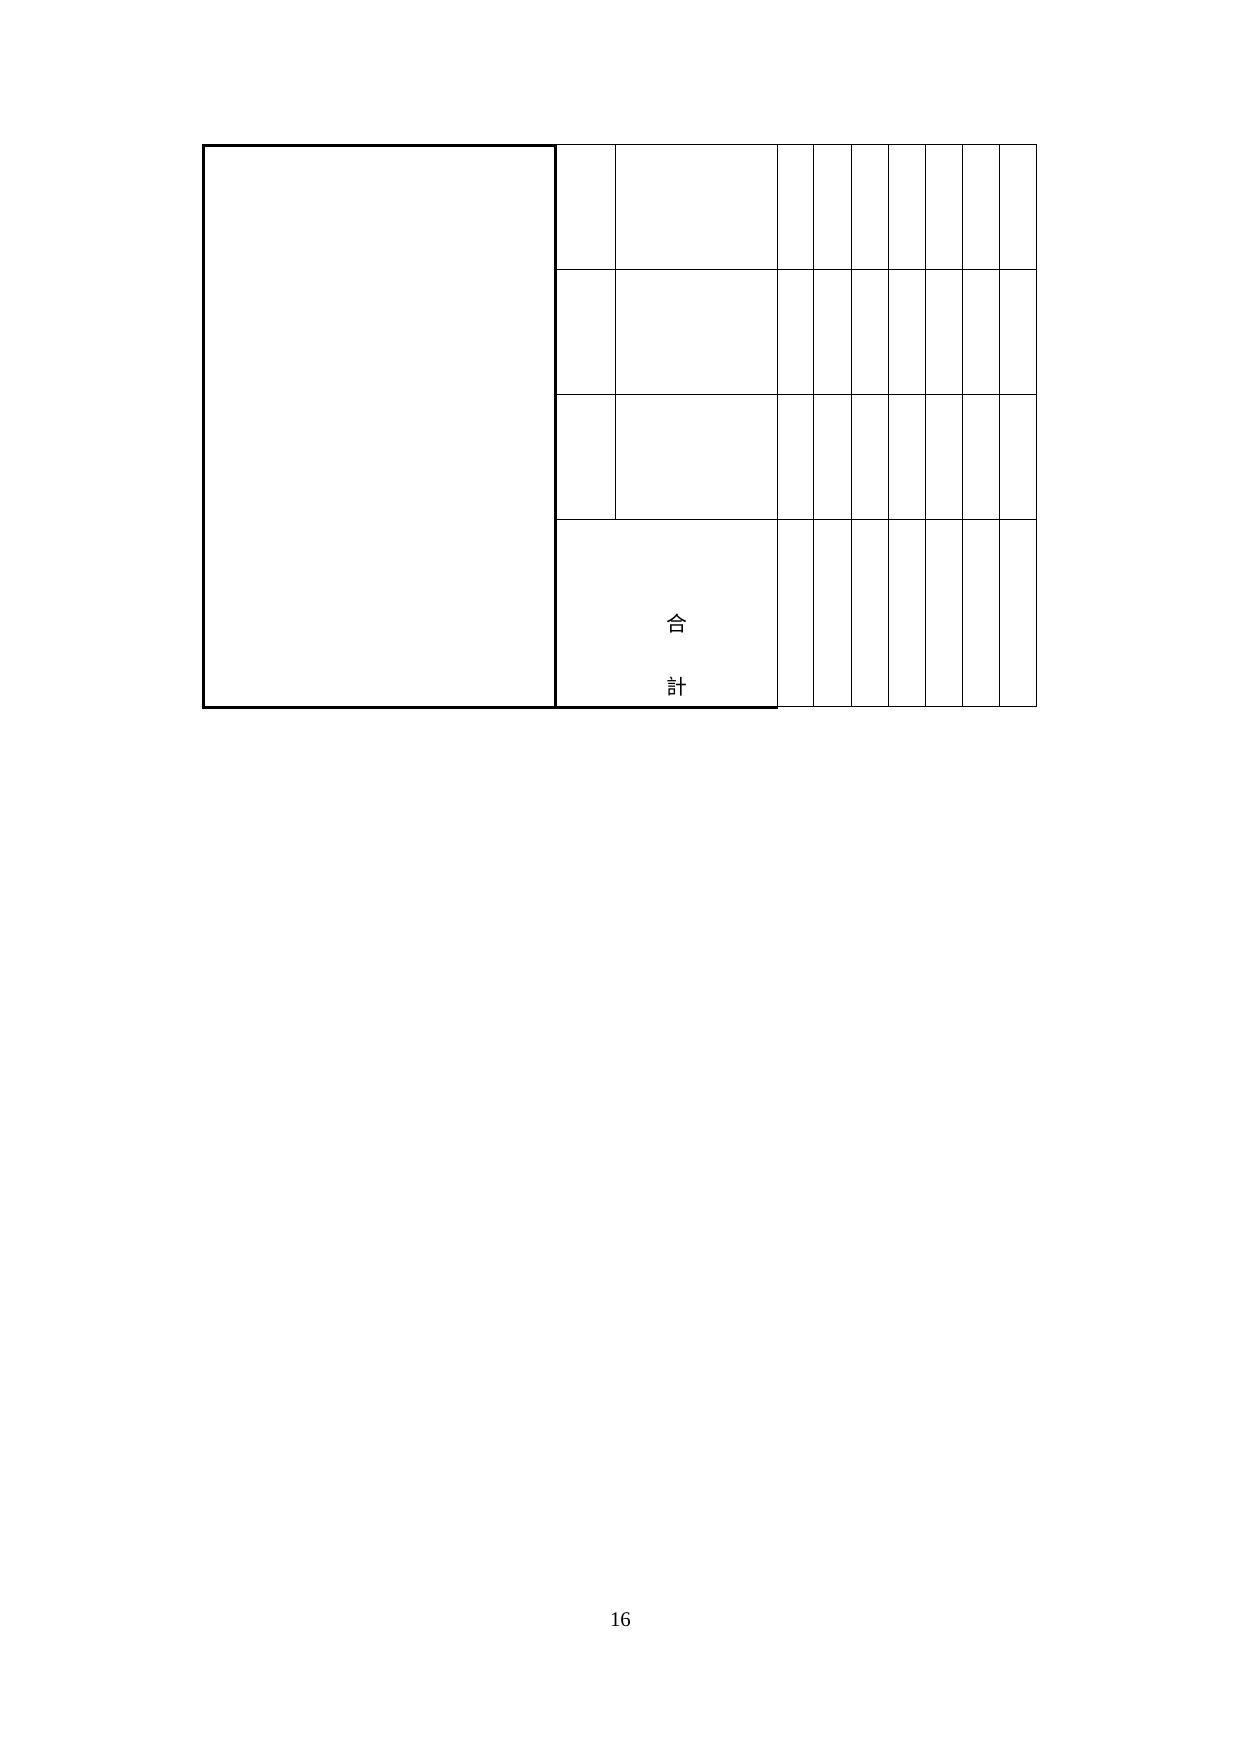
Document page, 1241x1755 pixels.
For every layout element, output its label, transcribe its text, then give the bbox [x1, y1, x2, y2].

table_cell [889, 520, 925, 706]
table_cell [852, 395, 888, 518]
table_cell [814, 395, 851, 518]
table_cell [1000, 395, 1036, 518]
table_cell [852, 270, 888, 393]
table_cell [1000, 520, 1036, 706]
table_cell [852, 520, 888, 706]
table_cell [889, 395, 925, 518]
table_cell [926, 395, 962, 518]
table_cell [557, 395, 615, 518]
table_cell [963, 395, 999, 518]
table_cell [926, 145, 962, 268]
table_cell 合 計 [557, 520, 777, 706]
table_cell [963, 145, 999, 268]
table_cell [963, 520, 999, 706]
table_cell [926, 270, 962, 393]
table_cell [814, 520, 851, 706]
table_cell [814, 145, 851, 268]
table_cell [963, 270, 999, 393]
table_cell 使用說明： 受補助單位，請參照本單將支出單據依次對齊粘貼，如單據過小時則左邊可不對齊，稍向左移，而將單據粘貼於左右兩邊之中央，但上邊仍應對平粘貼。以貼一張單據為原則，如兩張以上單據粘貼一張時應加繕單據清單。 本單僅貼主要單據，如有附件，應註明張數，並將各項附件附於本單之後。 單據較大者，應於報銷時依本單據邊線尺寸，予以摺疊。 經手人及主管，均應於單據粘貼後於本單邊單粘貼騎縫上簽單。 支出用途由經手人在單內詳加說明。 影印本單使用時，大小請勿超過270mm，寬190mm標準，並裝成冊，連同費用結報明細表等辦理結報。 [205, 147, 554, 706]
table_cell [889, 145, 925, 268]
table_cell [616, 270, 777, 393]
table_cell [852, 145, 888, 268]
table_cell [778, 395, 813, 518]
table_cell [557, 270, 615, 393]
table_cell [778, 520, 813, 706]
table_cell [778, 270, 813, 393]
table_cell [889, 270, 925, 393]
table_cell [1000, 270, 1036, 393]
table_cell [557, 145, 615, 268]
table_cell [814, 270, 851, 393]
table_cell [778, 145, 813, 268]
table_cell [616, 145, 777, 268]
table_cell [926, 520, 962, 706]
table_cell [616, 395, 777, 518]
table_cell [1000, 145, 1036, 268]
